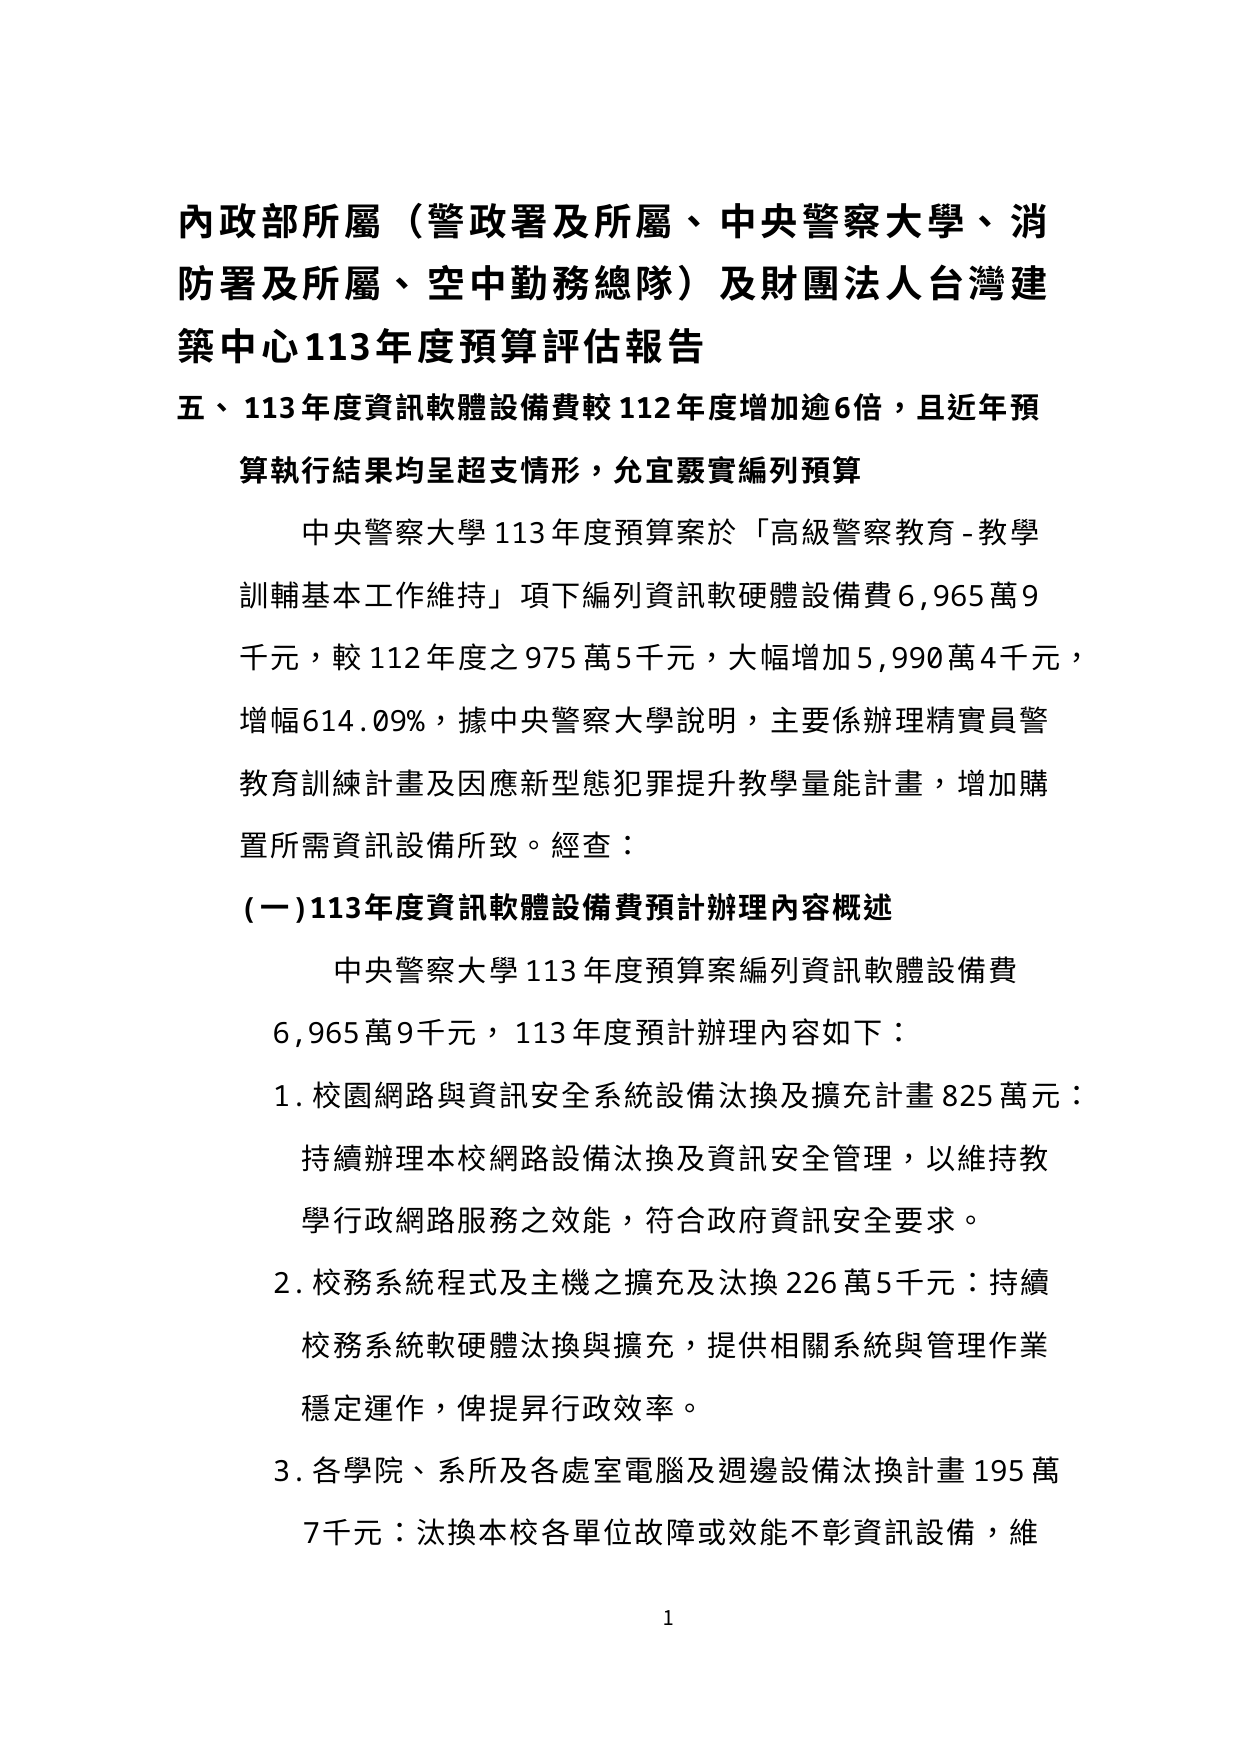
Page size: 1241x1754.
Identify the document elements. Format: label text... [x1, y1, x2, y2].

text 五、113年度資訊軟體設備費較112年度增加逾6倍，且近年預算執行結果均呈超支情形，允宜覈實編列預算 [176, 365, 1061, 490]
text 1.校園網路與資訊安全系統設備汰換及擴充計畫825萬元：持續辦理本校網路設備汰換及資訊安全管理，以維持教學行政網路服務之效能，符合政府資訊安全要求。 [264, 1052, 1061, 1240]
text 中央警察大學113年度預算案編列資訊軟體設備費6,965萬9千元，113年度預計辦理內容如下： [264, 927, 1061, 1052]
text (一)113年度資訊軟體設備費預計辦理內容概述 [234, 865, 1061, 927]
text 3.各學院、系所及各處室電腦及週邊設備汰換計畫195萬7千元：汰換本校各單位故障或效能不彰資訊設備，維 [264, 1427, 1061, 1552]
text 中央警察大學113年度預算案於「高級警察教育-教學訓輔基本工作維持」項下編列資訊軟硬體設備費6,965萬9千元，較112年度之975萬5千元，大幅增加5,990萬4千元，增幅614.09%，據中央警察大學說明，主要係辦理精實員警教育訓練計畫及因應新型態犯罪提升教學量能計畫，增加購置所需資訊設備所致。經查： [234, 490, 1061, 865]
text 內政部所屬（警政署及所屬、中央警察大學、消防署及所屬、空中勤務總隊）及財團法人台灣建築中心113年度預算評估報告 [176, 177, 1061, 365]
text 2.校務系統程式及主機之擴充及汰換226萬5千元：持續校務系統軟硬體汰換與擴充，提供相關系統與管理作業穩定運作，俾提昇行政效率。 [264, 1240, 1061, 1427]
